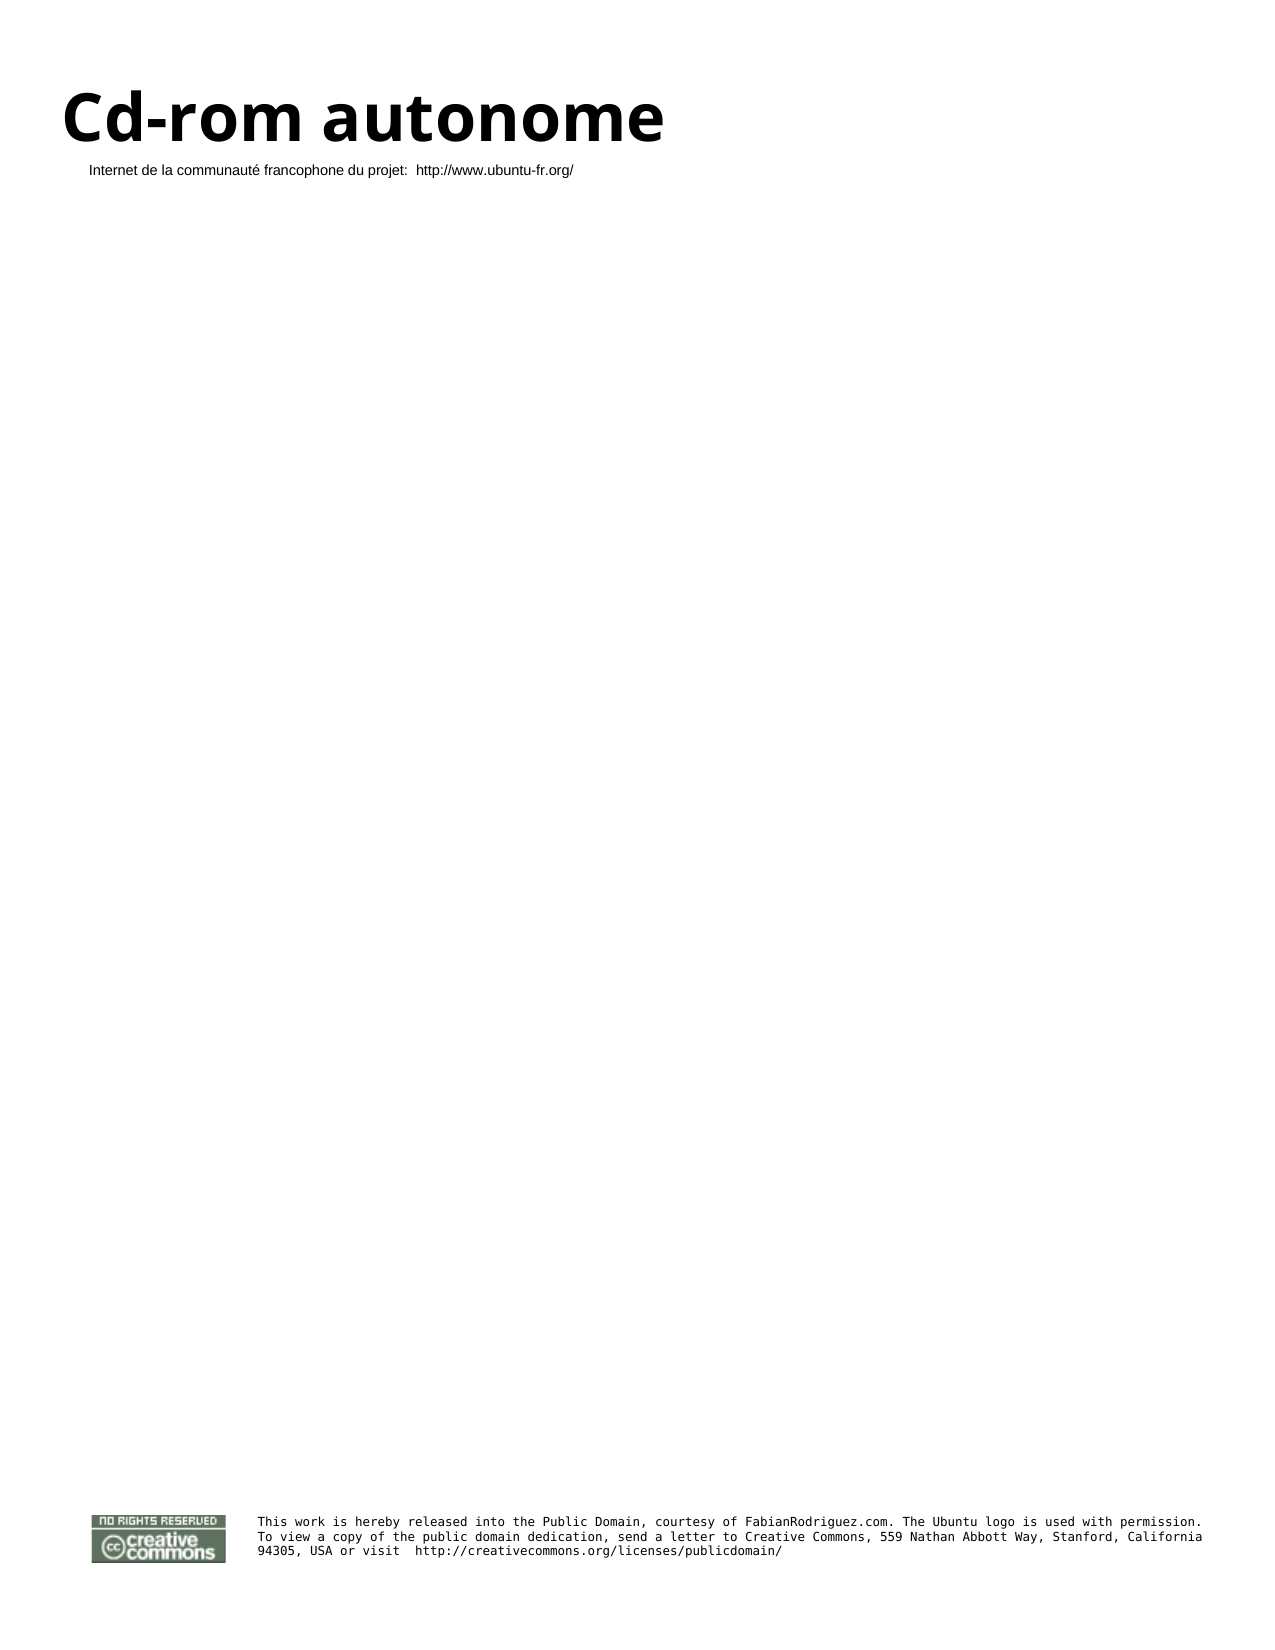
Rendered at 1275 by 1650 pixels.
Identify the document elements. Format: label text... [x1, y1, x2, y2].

picture [91, 1515, 226, 1563]
text Internet de la communauté francophone du projet: http://www.ubuntu-fr.org/ [89, 162, 596, 178]
